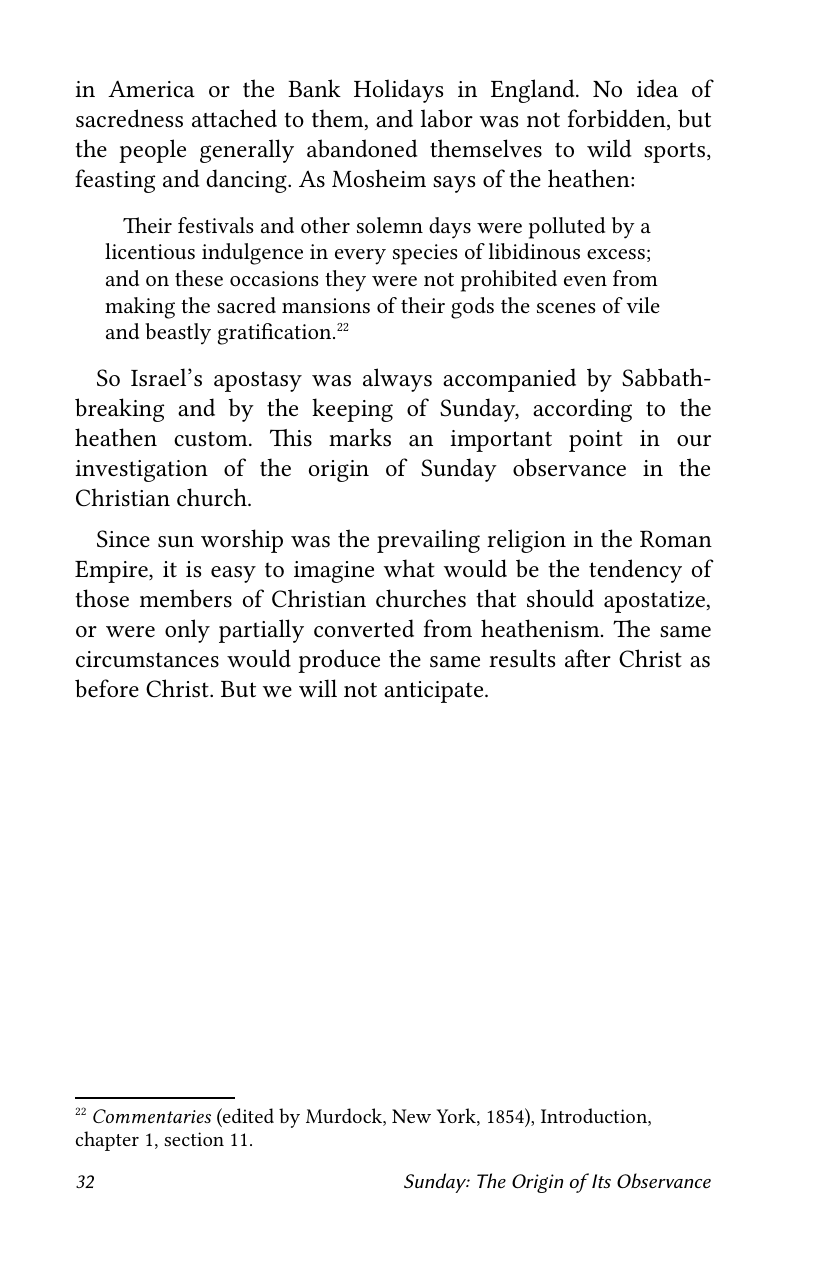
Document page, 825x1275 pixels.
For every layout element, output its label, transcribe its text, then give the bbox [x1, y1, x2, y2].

text Since sun worship was the prevailing religion in the Roman Empire, it is easy to imagine what would be the tendency of those members of Christian churches that should apostatize, or were only partially converted from heathenism. The same circumstances would produce the same results after Christ as before Christ. But we will not anticipate. [75, 526, 712, 703]
text Commentaries (edited by Murdock, New York, 1854), Introduction, chapter 1, section 11. [75, 1104, 712, 1152]
text Their festivals and other solemn days were polluted by a licentious indulgence in every species of libidinous excess; and on these occasions they were not prohibited even from making the sacred mansions of their gods the scenes of vile and beastly gratification. [105, 213, 682, 345]
text So Israel’s apostasy was always accompanied by Sabbath-breaking and by the keeping of Sunday, according to the heathen custom. This marks an important point in our investigation of the origin of Sunday observance in the Christian church. [75, 364, 712, 512]
text in America or the Bank Holidays in England. No idea of sacredness attached to them, and labor was not forbidden, but the people generally abandoned themselves to wild sports, feasting and dancing. As Mosheim says of the heathen: [75, 75, 712, 193]
